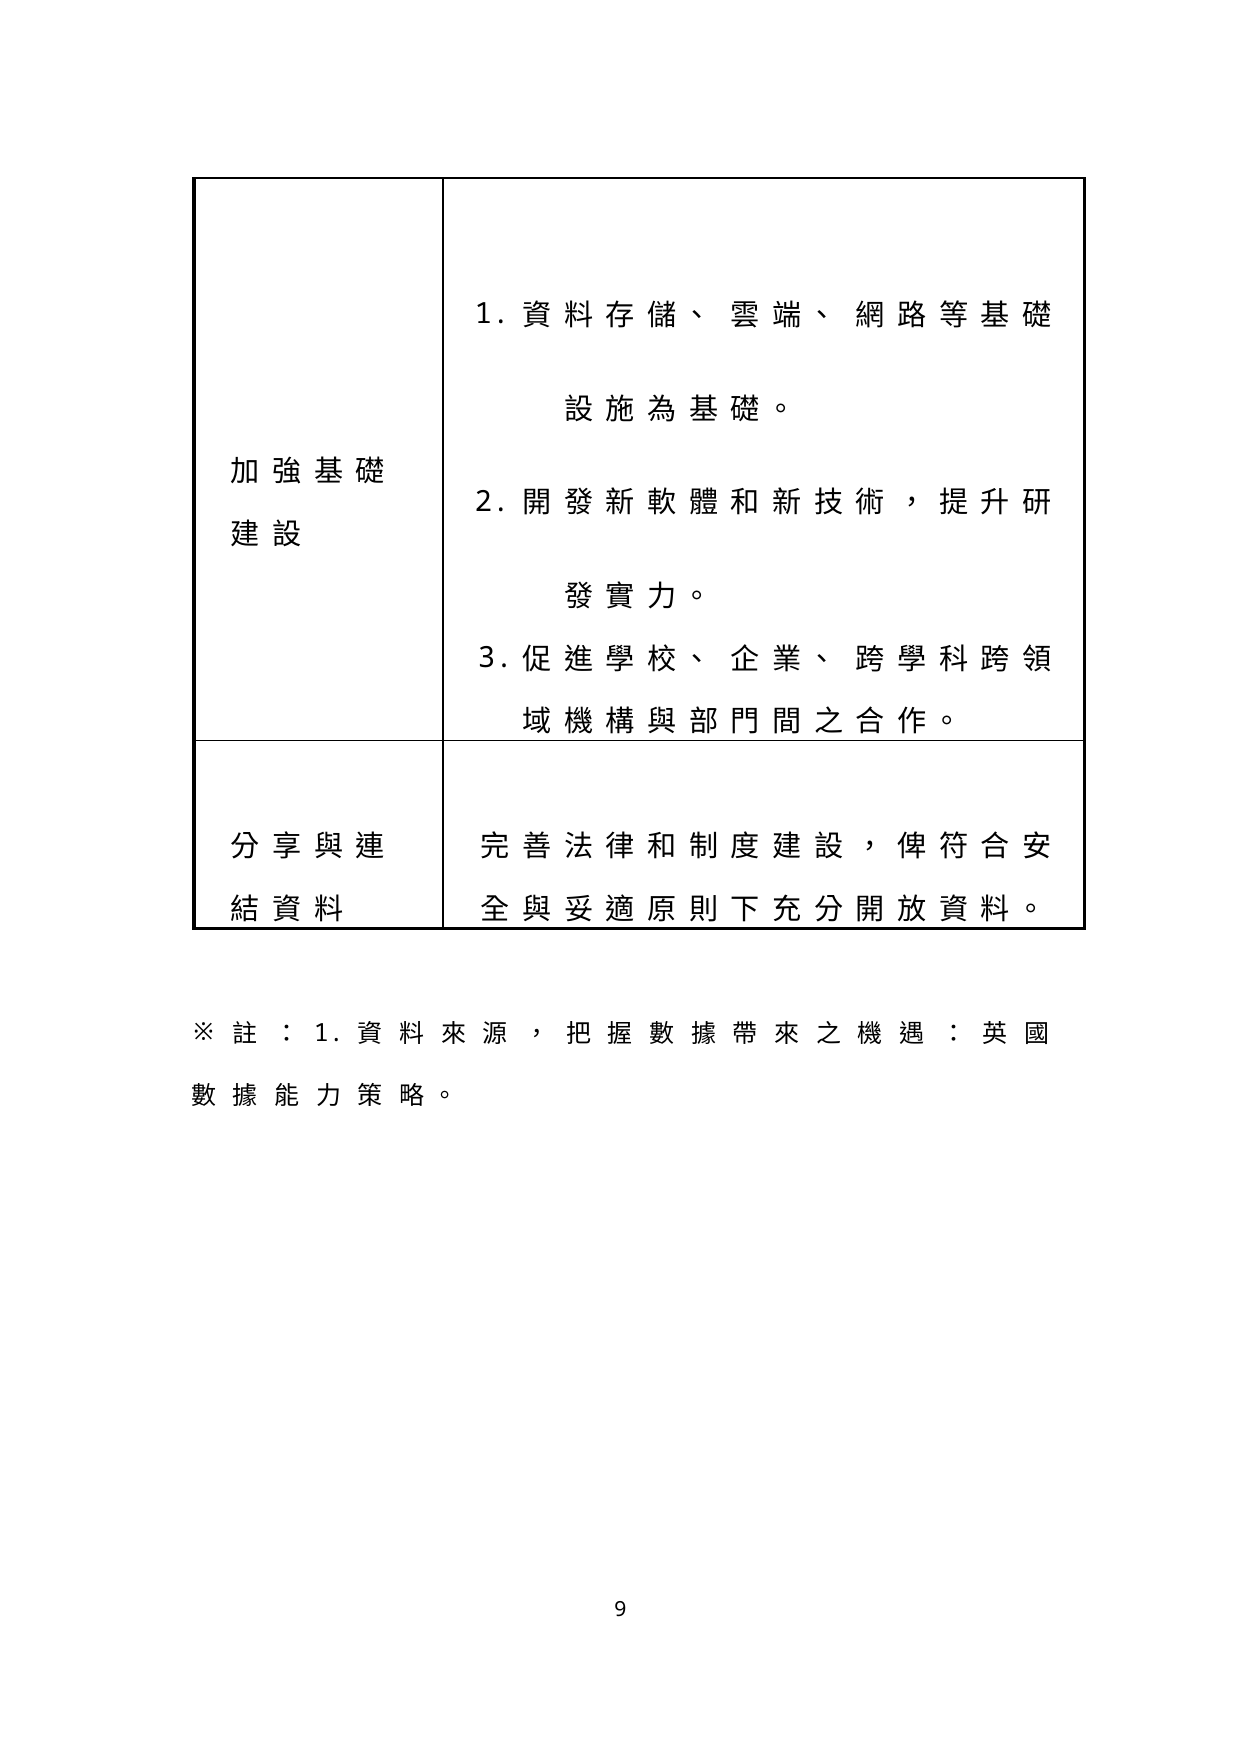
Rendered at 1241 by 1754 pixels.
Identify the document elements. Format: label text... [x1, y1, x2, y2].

table_cell 加強基礎建設 [196, 179, 442, 740]
table_cell 資料存儲、雲端、網路等基礎設施為基礎。 開發新軟體和新技術，提升研發實力。 3.促進學校、企業、跨學科跨領域機構與部門間之合作。 [444, 179, 1083, 740]
table_cell 完善法律和制度建設，俾符合安全與妥適原則下充分開放資料。 [444, 741, 1083, 927]
text ※註：1.資料來源，把握數據帶來之機遇：英國數據能力策略。 [183, 990, 1058, 1115]
table_cell 分享與連結資料 [196, 741, 442, 927]
